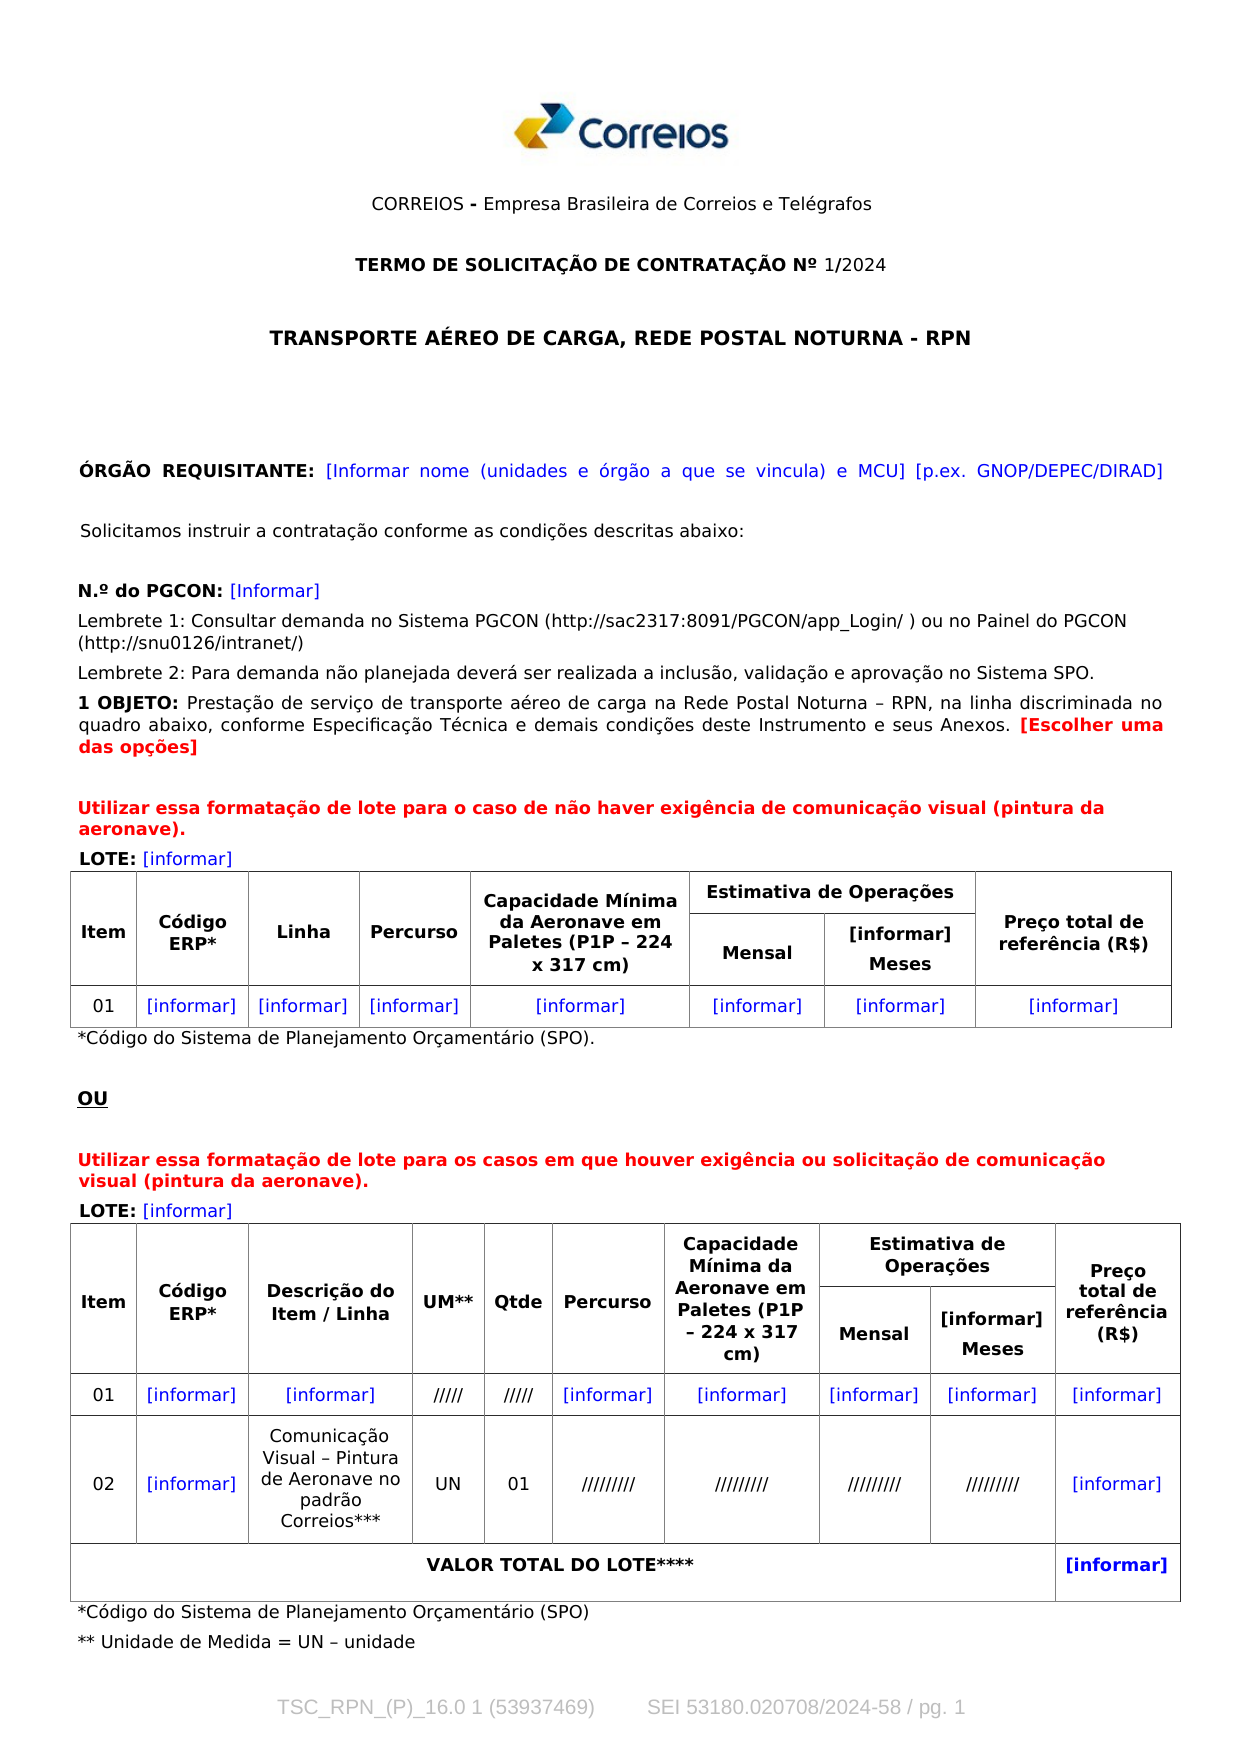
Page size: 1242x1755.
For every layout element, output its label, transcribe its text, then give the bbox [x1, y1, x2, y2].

table_cell [informar] [690, 986, 824, 1027]
text Utilizar essa formatação de lote para os casos em que houver exigência ou solicitação de comunicação visual (pintura da aeronave). [77, 1150, 1170, 1191]
table_header Estimativa de Operações [820, 1224, 1055, 1286]
table_cell [informar] [137, 1416, 248, 1543]
table_header Qtde [485, 1224, 552, 1373]
table_cell 01 [71, 986, 136, 1027]
table_cell Mensal [690, 914, 824, 985]
table_header Capacidade Mínima da Aeronave em Paletes (P1P – 224 x 317 cm) [665, 1224, 819, 1373]
table_cell [informar] [1056, 1544, 1180, 1601]
table_cell [informar] Meses [825, 914, 975, 985]
table_cell ///////// [820, 1416, 930, 1543]
table_cell [819, 1544, 1055, 1601]
text Lembrete 1: Consultar demanda no Sistema PGCON (http://sac2317:8091/PGCON/app_Login/ ) ou no Painel do PGCON [77, 611, 1164, 632]
table_cell Comunicação Visual – Pintura de Aeronave no padrão Correios*** [249, 1416, 412, 1543]
table_header Estimativa de Operações [690, 872, 975, 913]
text *Código do Sistema de Planejamento Orçamentário (SPO). [77, 1028, 1164, 1048]
table_cell [informar] [976, 986, 1171, 1027]
table_cell [informar] [471, 986, 689, 1027]
table_cell [informar] [553, 1374, 664, 1415]
table_header Capacidade Mínima da Aeronave em Paletes (P1P – 224 x 317 cm) [471, 872, 689, 985]
table_cell ///////// [665, 1416, 819, 1543]
text 1 OBJETO: Prestação de serviço de transporte aéreo de carga na Rede Postal Noturna – RPN, na linha discriminada no quadro abaixo, conforme Especificação Técnica e demais condições deste Instrumento e seus Anexos. [Escolher uma das opções] [77, 693, 1164, 758]
text TRANSPORTE AÉREO DE CARGA, REDE POSTAL NOTURNA - RPN [72, 327, 1170, 350]
table_cell [248, 1544, 413, 1601]
table_cell [informar] Meses [931, 1287, 1055, 1373]
text ÓRGÃO REQUISITANTE: [Informar nome (unidades e órgão a que se vincula) e MCU] [p.ex. GNOP/DEPEC/DIRAD] Solicitamos instruir a contratação conforme as condições descritas abaixo: [79, 461, 1165, 542]
table_header Descrição do Item / Linha [249, 1224, 412, 1373]
table_cell [informar] [1056, 1374, 1180, 1415]
table_cell 01 [485, 1416, 552, 1543]
table_cell [informar] [360, 986, 470, 1027]
text ** Unidade de Medida = UN – unidade [77, 1632, 1164, 1653]
table_cell [informar] [820, 1374, 930, 1415]
table_header UM** [413, 1224, 484, 1373]
table_cell [informar] [249, 986, 359, 1027]
table_cell Mensal [820, 1287, 930, 1373]
table_cell [informar] [249, 1374, 412, 1415]
table_header Código ERP* [137, 1224, 248, 1373]
table_cell [informar] [1056, 1416, 1180, 1543]
table_cell [informar] [931, 1374, 1055, 1415]
table_cell ///// [485, 1374, 552, 1415]
table_cell 01 [71, 1374, 136, 1415]
subtitle OU [77, 1088, 1170, 1110]
table_header Preço total de referência (R$) [1056, 1224, 1180, 1373]
table_header Percurso [553, 1224, 664, 1373]
table_cell 02 [71, 1416, 136, 1543]
text N.º do PGCON: [Informar] [77, 581, 1170, 602]
table_cell [71, 1544, 248, 1601]
text LOTE: [informar] [79, 849, 1165, 869]
text Utilizar essa formatação de lote para o caso de não haver exigência de comunicação visual (pintura da aeronave). [77, 798, 1170, 839]
table_cell ///// [413, 1374, 484, 1415]
table_header Percurso [360, 872, 470, 985]
table_cell [informar] [825, 986, 975, 1027]
table_cell ///////// [553, 1416, 664, 1543]
text TERMO DE SOLICITAÇÃO DE CONTRATAÇÃO Nº 1/2024 [72, 254, 1170, 275]
table_cell [informar] [137, 986, 248, 1027]
table_cell VALOR TOTAL DO LOTE**** [413, 1544, 819, 1601]
table_header Item [71, 1224, 136, 1373]
table_cell [informar] [665, 1374, 819, 1415]
table_header Preço total de referência (R$) [976, 872, 1171, 985]
text (http://snu0126/intranet/) [77, 633, 1164, 654]
table_header Item [71, 872, 136, 985]
table_header Linha [249, 872, 359, 985]
text LOTE: [informar] [79, 1201, 1165, 1221]
text *Código do Sistema de Planejamento Orçamentário (SPO) [77, 1602, 1164, 1623]
table_cell [informar] [137, 1374, 248, 1415]
table_cell UN [413, 1416, 484, 1543]
text CORREIOS - Empresa Brasileira de Correios e Telégrafos [74, 193, 1170, 214]
table_header Código ERP* [137, 872, 248, 985]
text Lembrete 2: Para demanda não planejada deverá ser realizada a inclusão, validação e aprovação no Sistema SPO. [77, 663, 1164, 684]
table_cell ///////// [931, 1416, 1055, 1543]
